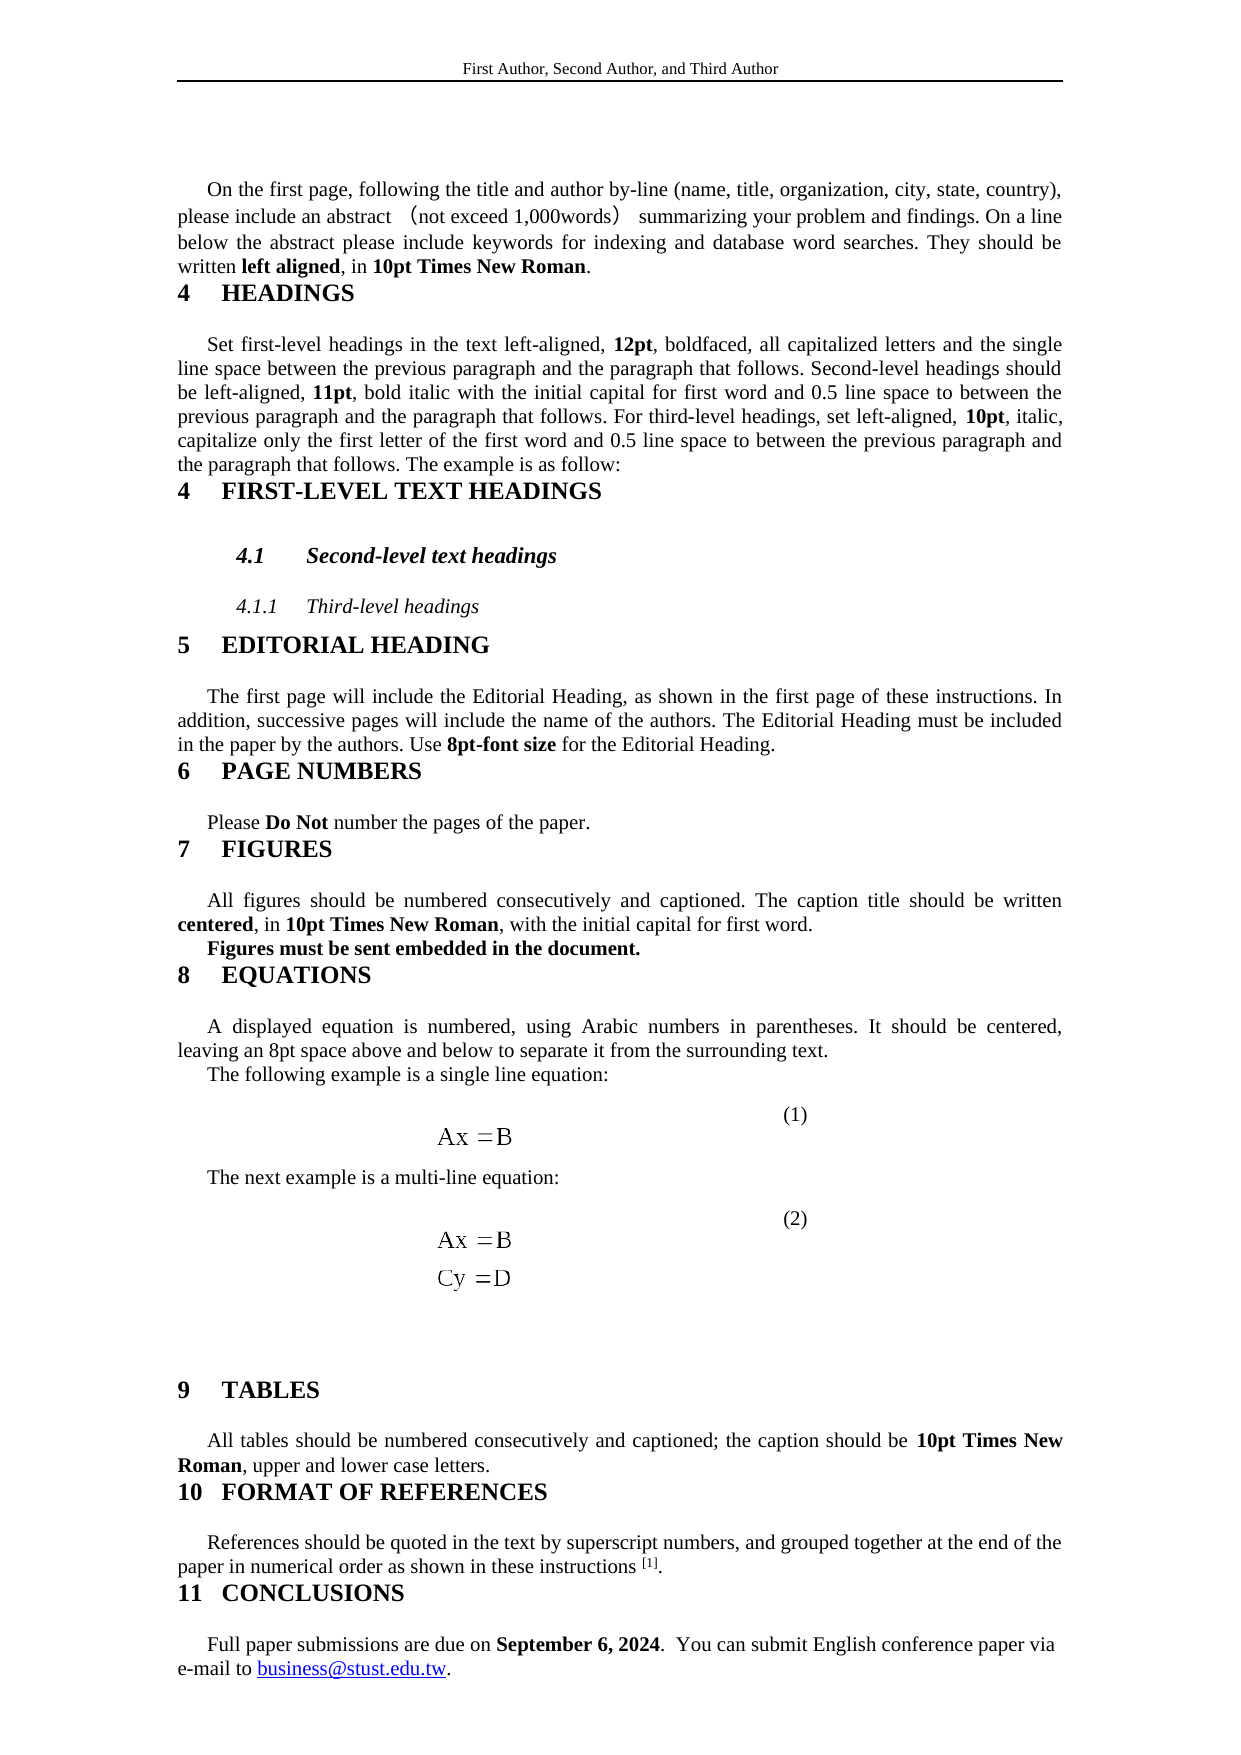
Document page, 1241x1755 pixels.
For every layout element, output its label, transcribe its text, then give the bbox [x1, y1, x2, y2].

list Second-level text headings [236, 542, 1063, 568]
text Full paper submissions are due on September 6, 2024. You can submit English conference paper via e-mail to business@stust.edu.tw. [177, 1632, 1063, 1680]
title headings [177, 278, 1063, 307]
title FORMAT OF REFERENCES [177, 1477, 1063, 1505]
text All figures should be numbered consecutively and captioned. The caption title should be written centered, in 10pt Times New Roman, with the initial capital for first word. [177, 888, 1063, 936]
text (1) [177, 1102, 1063, 1148]
text On the first page, following the title and author by-line (name, title, organization, city, state, country), please include an abstract （not exceed 1,000words） summarizing your problem and findings. On a line below the abstract please include keywords for indexing and database word searches. They should be written left aligned, in 10pt Times New Roman. [177, 177, 1063, 278]
title TABLES [177, 1375, 1063, 1403]
title EDITORIAL HEADING [177, 630, 1063, 659]
title EQUATIONS [177, 960, 1063, 988]
list Third-level headings [236, 593, 1063, 618]
text Set first-level headings in the text left-aligned, 12pt, boldfaced, all capitalized letters and the single line space between the previous paragraph and the paragraph that follows. Second-level headings should be left-aligned, 11pt, bold italic with the initial capital for first word and 0.5 line space to between the previous paragraph and the paragraph that follows. For third-level headings, set left-aligned, 10pt, italic, capitalize only the first letter of the first word and 0.5 line space to between the previous paragraph and the paragraph that follows. The example is as follow: [177, 332, 1063, 476]
text Figures must be sent embedded in the document. [177, 936, 1063, 960]
text Please Do Not number the pages of the paper. [177, 810, 1063, 834]
title CONCLUSIONS [177, 1578, 1063, 1607]
text References should be quoted in the text by superscript numbers, and grouped together at the end of the paper in numerical order as shown in these instructions [1]. [177, 1530, 1063, 1578]
title FIGURES [177, 834, 1063, 863]
text The first page will include the Editorial Heading, as shown in the first page of these instructions. In addition, successive pages will include the name of the authors. The Editorial Heading must be included in the paper by the authors. Use 8pt-font size for the Editorial Heading. [177, 684, 1063, 756]
text The next example is a multi-line equation: [177, 1165, 1063, 1189]
text (2) [177, 1206, 1063, 1296]
text All tables should be numbered consecutively and captioned; the caption should be 10pt Times New Roman, upper and lower case letters. [177, 1428, 1063, 1477]
text The following example is a single line equation: [177, 1062, 1063, 1086]
text A displayed equation is numbered, using Arabic numbers in parentheses. It should be centered, leaving an 8pt space above and below to separate it from the surrounding text. [177, 1013, 1063, 1062]
title PAGE NUMBERS [177, 756, 1063, 785]
title First-Level Text Headings [177, 476, 1063, 505]
